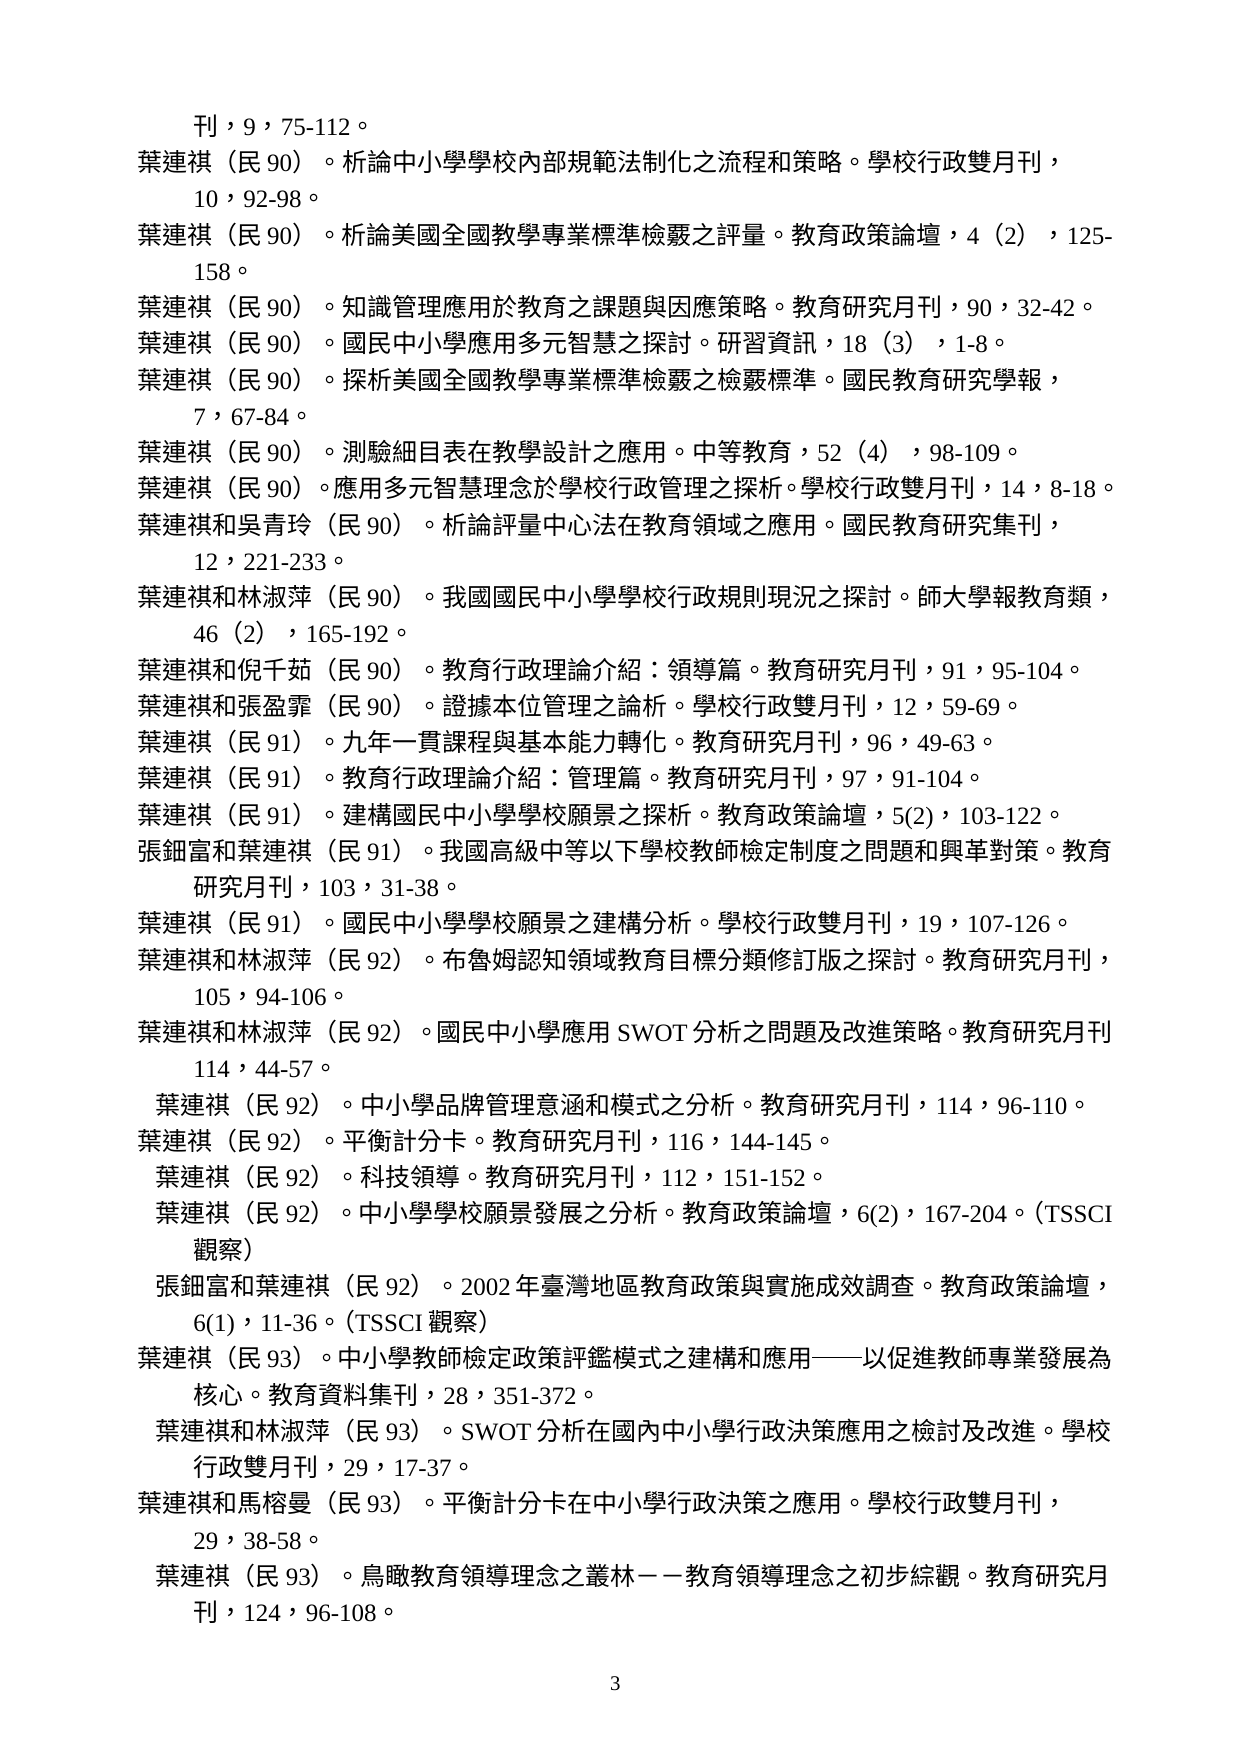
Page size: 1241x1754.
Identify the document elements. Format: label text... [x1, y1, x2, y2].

text 葉連祺（民90）。析論美國全國教學專業標準檢覈之評量。教育政策論壇，4（2），125-158。 [118, 215, 1112, 288]
text 葉連祺（民91）。建構國民中小學學校願景之探析。教育政策論壇，5(2)，103-122。 [118, 795, 1112, 831]
text 葉連祺和倪千茹（民90）。教育行政理論介紹：領導篇。教育研究月刊，91，95-104。 [118, 650, 1112, 686]
text 葉連祺（民91）。九年一貫課程與基本能力轉化。教育研究月刊，96，49-63。 [118, 723, 1112, 759]
text 葉連祺（民92）。平衡計分卡。教育研究月刊，116，144-145。 [118, 1121, 1112, 1158]
text 葉連祺（民92）。科技領導。教育研究月刊，112，151-152。 [156, 1158, 1112, 1194]
text 葉連祺（民90）。析論中小學學校內部規範法制化之流程和策略。學校行政雙月刊，10，92-98。 [118, 143, 1112, 215]
text 葉連祺和張盈霏（民90）。證據本位管理之論析。學校行政雙月刊，12，59-69。 [118, 686, 1112, 723]
text 葉連祺（民91）。國民中小學學校願景之建構分析。學校行政雙月刊，19，107-126。 [118, 904, 1112, 940]
text 葉連祺（民92）。中小學品牌管理意涵和模式之分析。教育研究月刊，114，96-110。 [156, 1085, 1112, 1121]
text 葉連祺和林淑萍（民90）。我國國民中小學學校行政規則現況之探討。師大學報教育類，46（2），165-192。 [118, 578, 1112, 650]
text 葉連祺（民93）。鳥瞰教育領導理念之叢林－－教育領導理念之初步綜觀。教育研究月刊，124，96-108。 [156, 1556, 1112, 1629]
text 葉連祺（民90）。測驗細目表在教學設計之應用。中等教育，52（4），98-109。 [118, 433, 1112, 469]
text 葉連祺和林淑萍（民92）。布魯姆認知領域教育目標分類修訂版之探討。教育研究月刊，105，94-106。 [118, 940, 1112, 1013]
text 葉連祺（民90）。國民中小學應用多元智慧之探討。研習資訊，18（3），1-8。 [118, 324, 1112, 360]
text 葉連祺（民90）。應用多元智慧理念於學校行政管理之探析。學校行政雙月刊，14，8-18。 [118, 469, 1112, 505]
text 葉連祺（民93）。中小學教師檢定政策評鑑模式之建構和應用──以促進教師專業發展為核心。教育資料集刊，28，351-372。 [118, 1339, 1112, 1411]
text 刊，9，75-112。 [118, 106, 1112, 143]
text 葉連祺（民90）。探析美國全國教學專業標準檢覈之檢覈標準。國民教育研究學報，7，67-84。 [118, 360, 1112, 433]
text 葉連祺（民91）。教育行政理論介紹：管理篇。教育研究月刊，97，91-104。 [118, 759, 1112, 795]
text 葉連祺和馬榕曼（民93）。平衡計分卡在中小學行政決策之應用。學校行政雙月刊，29，38-58。 [118, 1484, 1112, 1556]
text 葉連祺（民90）。知識管理應用於教育之課題與因應策略。教育研究月刊，90，32-42。 [118, 288, 1112, 324]
text 葉連祺和林淑萍（民93）。SWOT分析在國內中小學行政決策應用之檢討及改進。學校行政雙月刊，29，17-37。 [156, 1411, 1112, 1484]
text 葉連祺和林淑萍（民92）。國民中小學應用SWOT分析之問題及改進策略。教育研究月刊，114，44-57。 [118, 1013, 1112, 1085]
text 張鈿富和葉連祺（民91）。我國高級中等以下學校教師檢定制度之問題和興革對策。教育研究月刊，103，31-38。 [118, 831, 1112, 904]
text 葉連祺（民92）。中小學學校願景發展之分析。教育政策論壇，6(2)，167-204。（TSSCI觀察） [156, 1194, 1112, 1266]
text 葉連祺和吳青玲（民90）。析論評量中心法在教育領域之應用。國民教育研究集刊，12，221-233。 [118, 505, 1112, 578]
text 張鈿富和葉連祺（民92）。2002年臺灣地區教育政策與實施成效調查。教育政策論壇，6(1)，11-36。（TSSCI觀察） [156, 1266, 1112, 1339]
